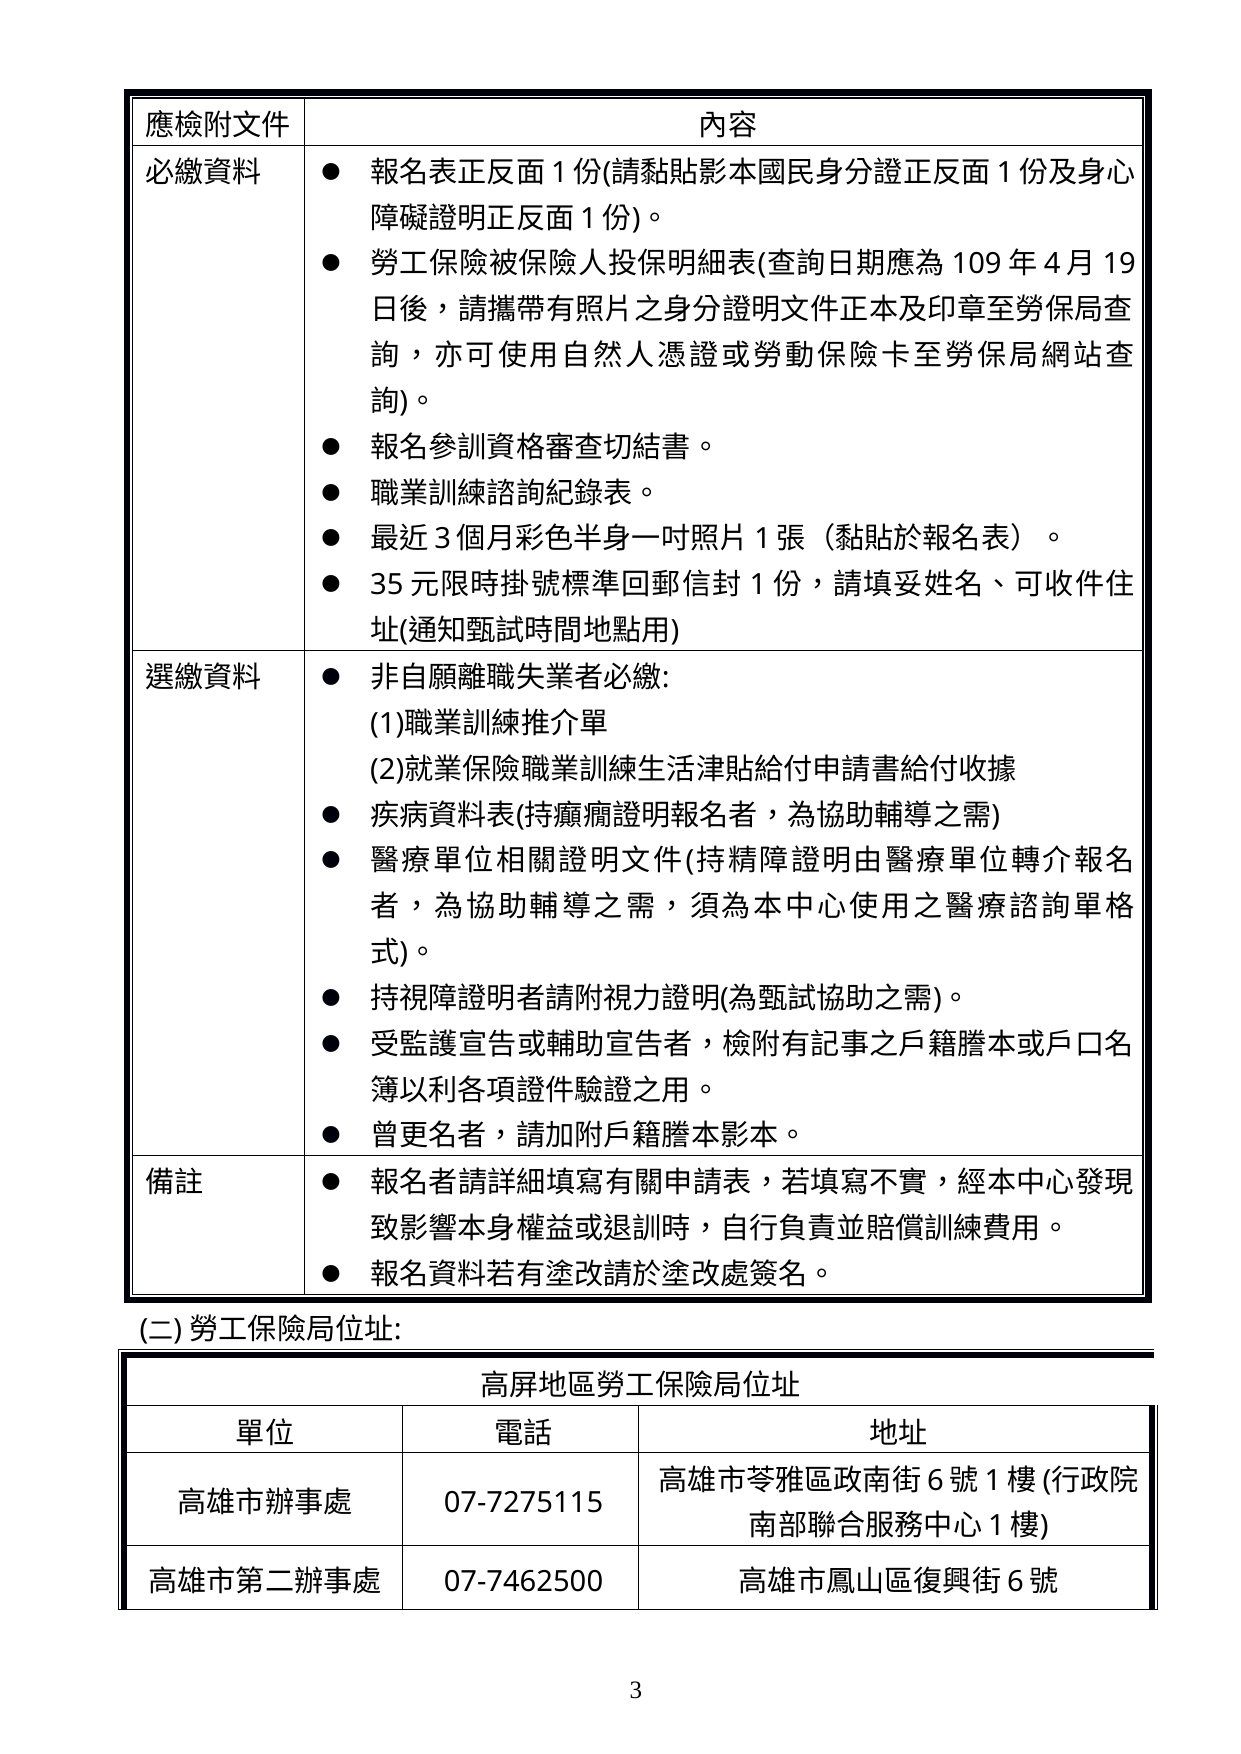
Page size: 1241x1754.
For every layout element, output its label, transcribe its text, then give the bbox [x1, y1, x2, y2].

table_cell 高雄市第二辦事處 [127, 1546, 402, 1609]
table_cell 電話 [403, 1406, 638, 1452]
table_cell 必繳資料 [133, 146, 304, 650]
table_cell 備註 [133, 1156, 304, 1293]
list 勞工保險局位址: [139, 1303, 1141, 1349]
table_cell 高雄市辦事處 [127, 1453, 402, 1545]
table_cell 地址 [639, 1406, 1149, 1452]
table_cell 單位 [127, 1406, 402, 1452]
table_cell 高雄市鳳山區復興街6號 [639, 1546, 1149, 1609]
table_header 應檢附文件 [133, 99, 304, 144]
table_cell 07-7462500 [403, 1546, 638, 1609]
table_cell 07-7275115 [403, 1453, 638, 1545]
table_header 內容 [305, 99, 1142, 144]
table_cell 高雄市苓雅區政南街6號1樓 (行政院南部聯合服務中心1樓) [639, 1453, 1149, 1545]
table_cell 選繳資料 [133, 651, 304, 1155]
table_cell 報名者請詳細填寫有關申請表，若填寫不實，經本中心發現致影響本身權益或退訓時，自行負責並賠償訓練費用。 報名資料若有塗改請於塗改處簽名。 [305, 1156, 1142, 1293]
table_header 高屏地區勞工保險局位址 [127, 1358, 1153, 1405]
table_cell 非自願離職失業者必繳: (1)職業訓練推介單 (2)就業保險職業訓練生活津貼給付申請書給付收據 疾病資料表(持癲癇證明報名者，為協助輔導之需) 醫療單位相關證明文件(持精障證明由醫療單位轉介報名者，為協助輔導之需，須為本中心使用之醫療諮詢單格式)。 持視障證明者請附視力證明(為甄試協助之需)。 受監護宣告或輔助宣告者，檢附有記事之戶籍謄本或戶口名簿以利各項證件驗證之用。 曾更名者，請加附戶籍謄本影本。 [305, 651, 1142, 1155]
table_cell 報名表正反面1份(請黏貼影本國民身分證正反面1份及身心障礙證明正反面1份)。 勞工保險被保險人投保明細表(查詢日期應為109年4月19日後，請攜帶有照片之身分證明文件正本及印章至勞保局查詢，亦可使用自然人憑證或勞動保險卡至勞保局網站查詢)。 報名參訓資格審查切結書。 職業訓練諮詢紀錄表。 最近3個月彩色半身一吋照片1張（黏貼於報名表）。 35元限時掛號標準回郵信封1份，請填妥姓名、可收件住址(通知甄試時間地點用) [305, 146, 1142, 650]
